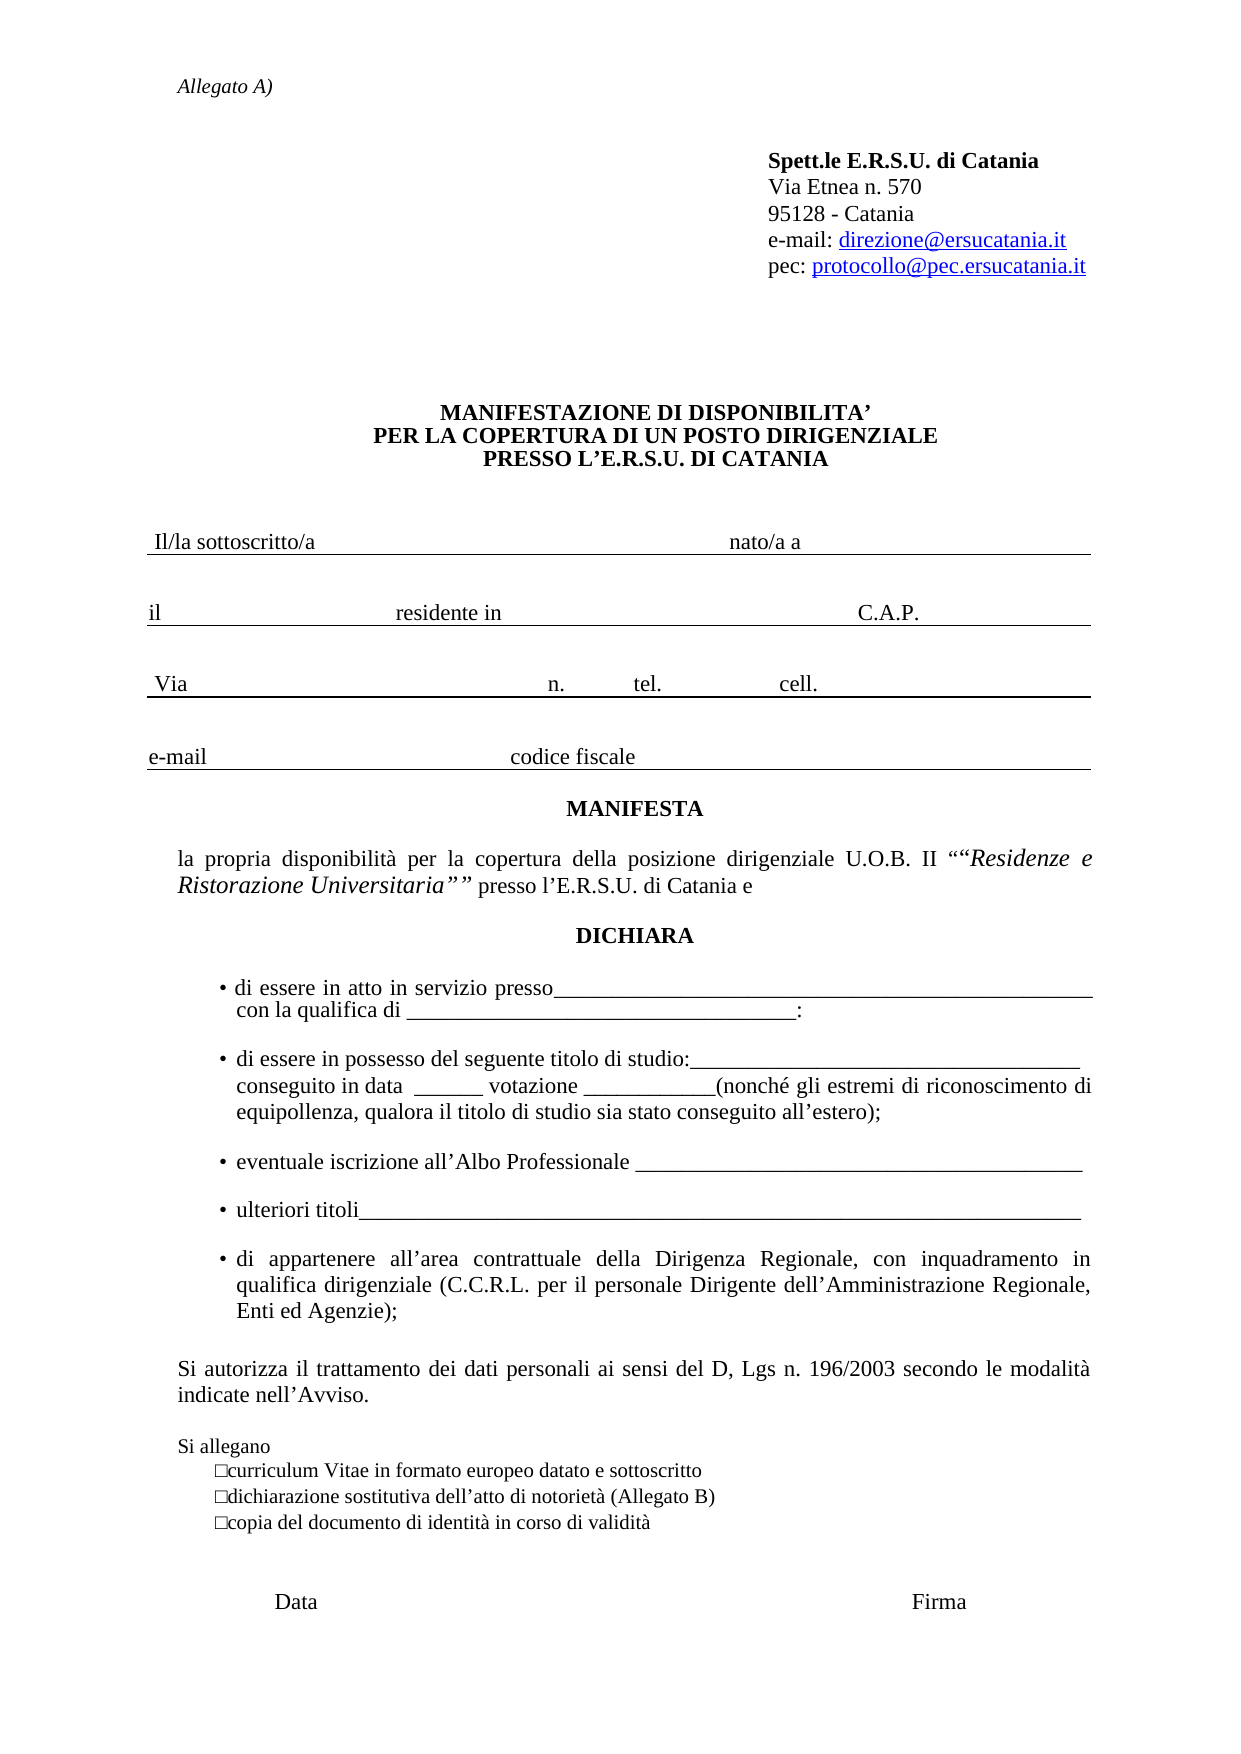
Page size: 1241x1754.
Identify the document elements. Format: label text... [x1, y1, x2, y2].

table_cell Via [147, 626, 347, 696]
text • di essere in atto in servizio presso_______________________________________________ con la qualifica di __________________________________: [219, 977, 1092, 1022]
subtitle MANIFESTA [177, 798, 1092, 821]
list di essere in possesso del seguente titolo di studio:__________________________________ [219, 1045, 1092, 1072]
table_cell il [147, 555, 347, 625]
table_cell residente in [347, 555, 686, 625]
list eventuale iscrizione all’Albo Professionale _______________________________________ [219, 1151, 1092, 1174]
subtitle MANIFESTAZIONE DI DISPONIBILITA’ [219, 402, 1092, 425]
subtitle PER LA COPERTURA DI UN POSTO DIRIGENZIALE [219, 425, 1092, 448]
text □dichiarazione sostitutiva dell’atto di notorietà (Allegato B) [215, 1484, 1093, 1510]
text conseguito in data ______ votazione (nonché gli estremi di riconoscimento di equipollenza, qualora il titolo di studio sia stato conseguito all’estero); [236, 1072, 1092, 1125]
table_cell C.A.P. [686, 555, 1091, 625]
text Si allegano [177, 1434, 1093, 1458]
text la propria disponibilità per la copertura della posizione dirigenziale U.O.B. II ““Residenze e Ristorazione Universitaria”” presso l’E.R.S.U. di Catania e [177, 844, 1092, 899]
table_cell e-mail [147, 698, 347, 769]
subtitle 95128 - Catania [219, 199, 1092, 226]
table_header Il/la sottoscritto/a [147, 513, 347, 554]
subtitle PRESSO L’E.R.S.U. DI CATANIA [219, 448, 1092, 471]
text □copia del documento di identità in corso di validità [215, 1510, 1093, 1535]
table_cell n. tel. [347, 626, 686, 696]
text DICHIARA [177, 922, 1092, 949]
subtitle Via Etnea n. 570 [219, 173, 1092, 199]
text Data Firma [177, 1588, 1093, 1614]
text Si autorizza il trattamento dei dati personali ai sensi del D, Lgs n. 196/2003 secondo le modalità indicate nell’Avviso. [177, 1355, 1093, 1408]
table_header [347, 513, 686, 554]
list ulteriori titoli_______________________________________________________________ [219, 1199, 1092, 1222]
table_cell codice fiscale [347, 698, 686, 769]
text □curriculum Vitae in formato europeo datato e sottoscritto [215, 1458, 1093, 1484]
table_cell [686, 698, 1091, 769]
subtitle e-mail: direzione@ersucatania.it [219, 226, 1092, 252]
table_header nato/a a [686, 513, 1091, 554]
subtitle pec: protocollo@pec.ersucatania.it [219, 252, 1092, 279]
table_cell cell. [686, 626, 1091, 696]
list di appartenere all’area contrattuale della Dirigenza Regionale, con inquadramento in qualifica dirigenziale (C.C.R.L. per il personale Dirigente dell’Amministrazione Regionale, Enti ed Agenzie); [219, 1245, 1092, 1324]
subtitle Spett.le E.R.S.U. di Catania [219, 147, 1092, 173]
